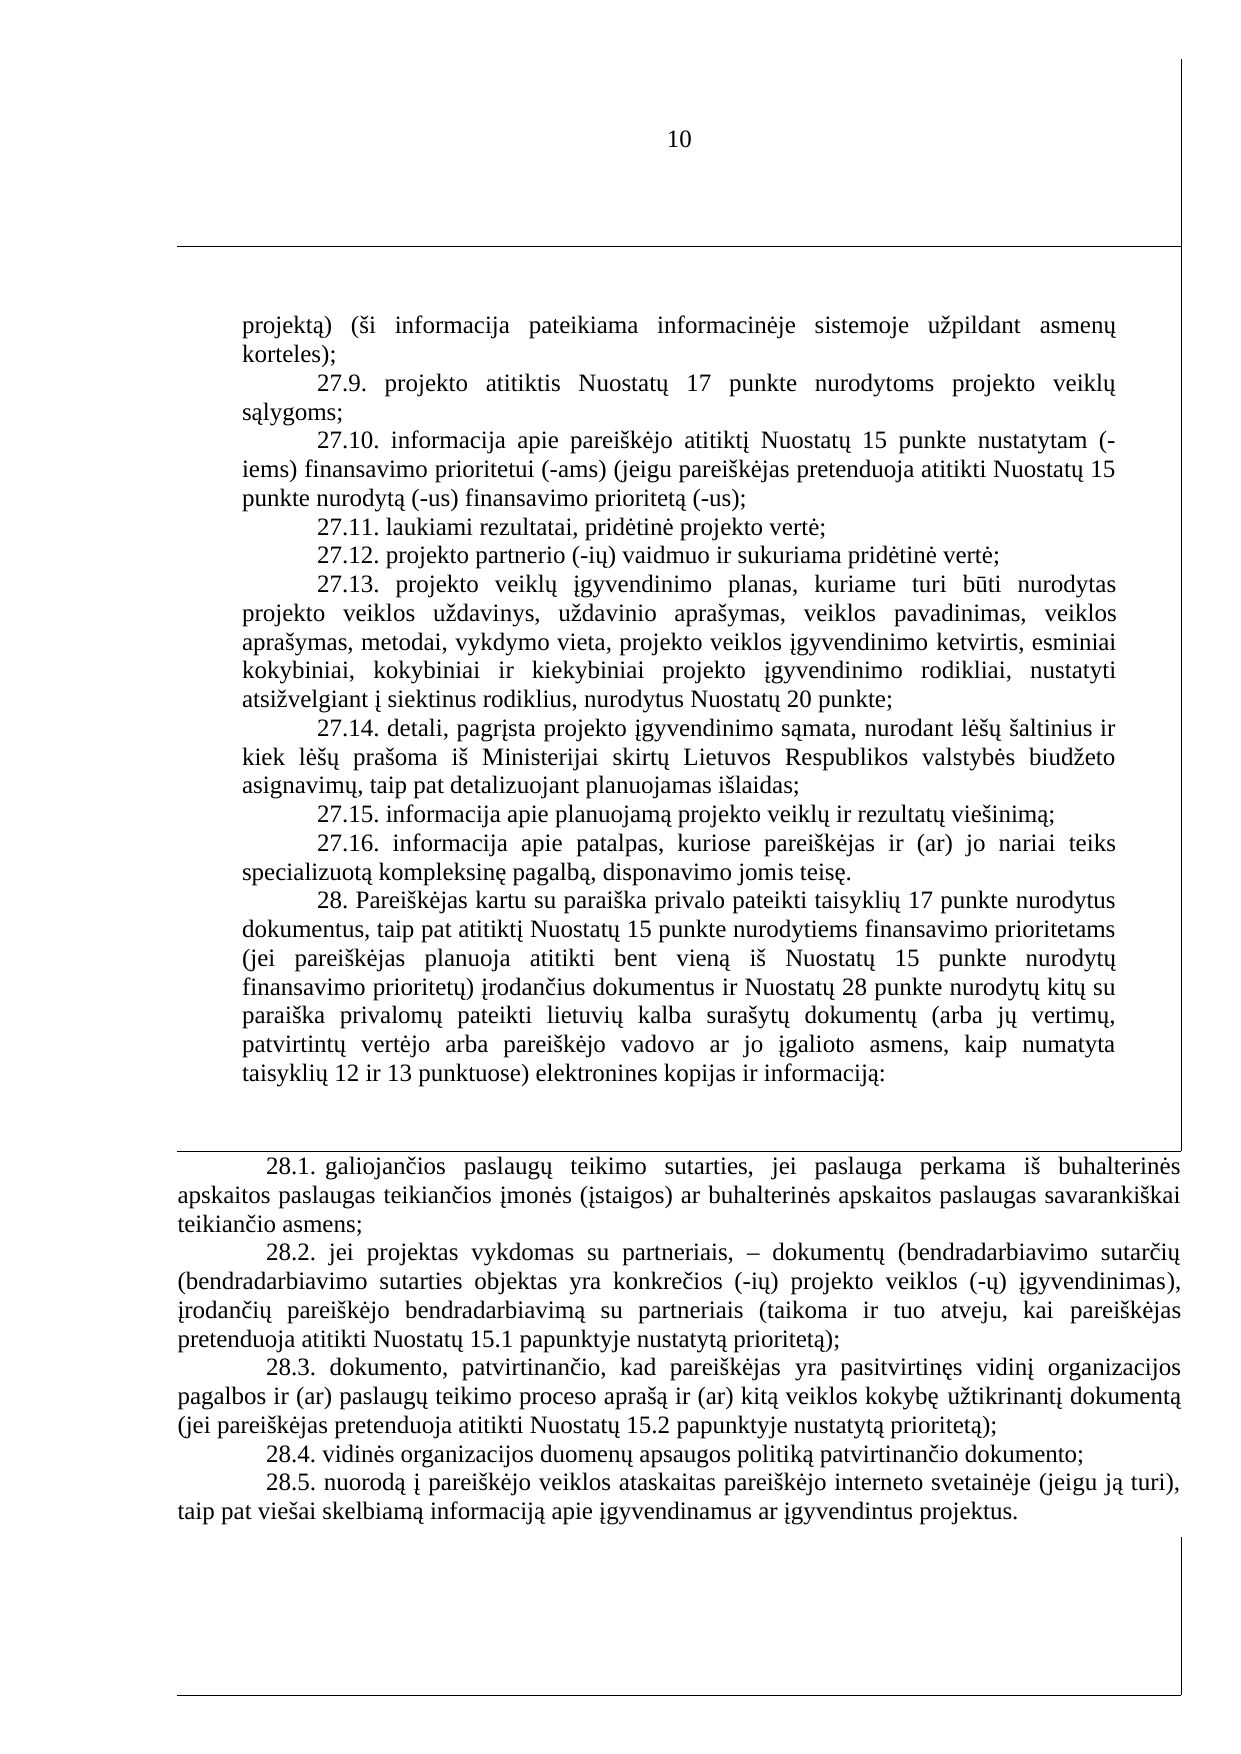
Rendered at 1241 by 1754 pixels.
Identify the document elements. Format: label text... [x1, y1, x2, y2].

text 28. Pareiškėjas kartu su paraiška privalo pateikti taisyklių 17 punkte nurodytus dokumentus, taip pat atitiktį Nuostatų 15 punkte nurodytiems finansavimo prioritetams (jei pareiškėjas planuoja atitikti bent vieną iš Nuostatų 15 punkte nurodytų finansavimo prioritetų) įrodančius dokumentus ir Nuostatų 28 punkte nurodytų kitų su paraiška privalomų pateikti lietuvių kalba surašytų dokumentų (arba jų vertimų, patvirtintų vertėjo arba pareiškėjo vadovo ar jo įgalioto asmens, kaip numatyta taisyklių 12 ir 13 punktuose) elektronines kopijas ir informaciją: [177, 885, 1181, 1151]
text 27.12. projekto partnerio (-ių) vaidmuo ir sukuriama pridėtinė vertė; [177, 540, 1181, 569]
text 27.10. informacija apie pareiškėjo atitiktį Nuostatų 15 punkte nustatytam (-iems) finansavimo prioritetui (-ams) (jeigu pareiškėjas pretenduoja atitikti Nuostatų 15 punkte nurodytą (-us) finansavimo prioritetą (-us); [177, 425, 1181, 512]
text 27.16. informacija apie patalpas, kuriose pareiškėjas ir (ar) jo nariai teiks specializuotą kompleksinę pagalbą, disponavimo jomis teisę. [177, 828, 1181, 885]
text 28.3. dokumento, patvirtinančio, kad pareiškėjas yra pasitvirtinęs vidinį organizacijos pagalbos ir (ar) paslaugų teikimo proceso aprašą ir (ar) kitą veiklos kokybę užtikrinantį dokumentą (jei pareiškėjas pretenduoja atitikti Nuostatų 15.2 papunktyje nustatytą prioritetą); [177, 1352, 1181, 1439]
text projektą) (ši informacija pateikiama informacinėje sistemoje užpildant asmenų korteles); [177, 246, 1181, 368]
text 27.15. informacija apie planuojamą projekto veiklų ir rezultatų viešinimą; [177, 799, 1181, 828]
text 27.14. detali, pagrįsta projekto įgyvendinimo sąmata, nurodant lėšų šaltinius ir kiek lėšų prašoma iš Ministerijai skirtų Lietuvos Respublikos valstybės biudžeto asignavimų, taip pat detalizuojant planuojamas išlaidas; [177, 713, 1181, 799]
text 28.5. nuorodą į pareiškėjo veiklos ataskaitas pareiškėjo interneto svetainėje (jeigu ją turi), taip pat viešai skelbiamą informaciją apie įgyvendinamus ar įgyvendintus projektus. [177, 1467, 1181, 1525]
text 28.2. jei projektas vykdomas su partneriais, – dokumentų (bendradarbiavimo sutarčių (bendradarbiavimo sutarties objektas yra konkrečios (-ių) projekto veiklos (-ų) įgyvendinimas), įrodančių pareiškėjo bendradarbiavimą su partneriais (taikoma ir tuo atveju, kai pareiškėjas pretenduoja atitikti Nuostatų 15.1 papunktyje nustatytą prioritetą); [177, 1237, 1181, 1352]
text 27.13. projekto veiklų įgyvendinimo planas, kuriame turi būti nurodytas projekto veiklos uždavinys, uždavinio aprašymas, veiklos pavadinimas, veiklos aprašymas, metodai, vykdymo vieta, projekto veiklos įgyvendinimo ketvirtis, esminiai kokybiniai, kokybiniai ir kiekybiniai projekto įgyvendinimo rodikliai, nustatyti atsižvelgiant į siektinus rodiklius, nurodytus Nuostatų 20 punkte; [177, 569, 1181, 713]
text 27.9. projekto atitiktis Nuostatų 17 punkte nurodytoms projekto veiklų sąlygoms; [177, 368, 1181, 425]
text 28.4. vidinės organizacijos duomenų apsaugos politiką patvirtinančio dokumento; [177, 1439, 1181, 1467]
text 28.1. galiojančios paslaugų teikimo sutarties, jei paslauga perkama iš buhalterinės apskaitos paslaugas teikiančios įmonės (įstaigos) ar buhalterinės apskaitos paslaugas savarankiškai teikiančio asmens; [177, 1151, 1181, 1237]
text 27.11. laukiami rezultatai, pridėtinė projekto vertė; [177, 512, 1181, 540]
